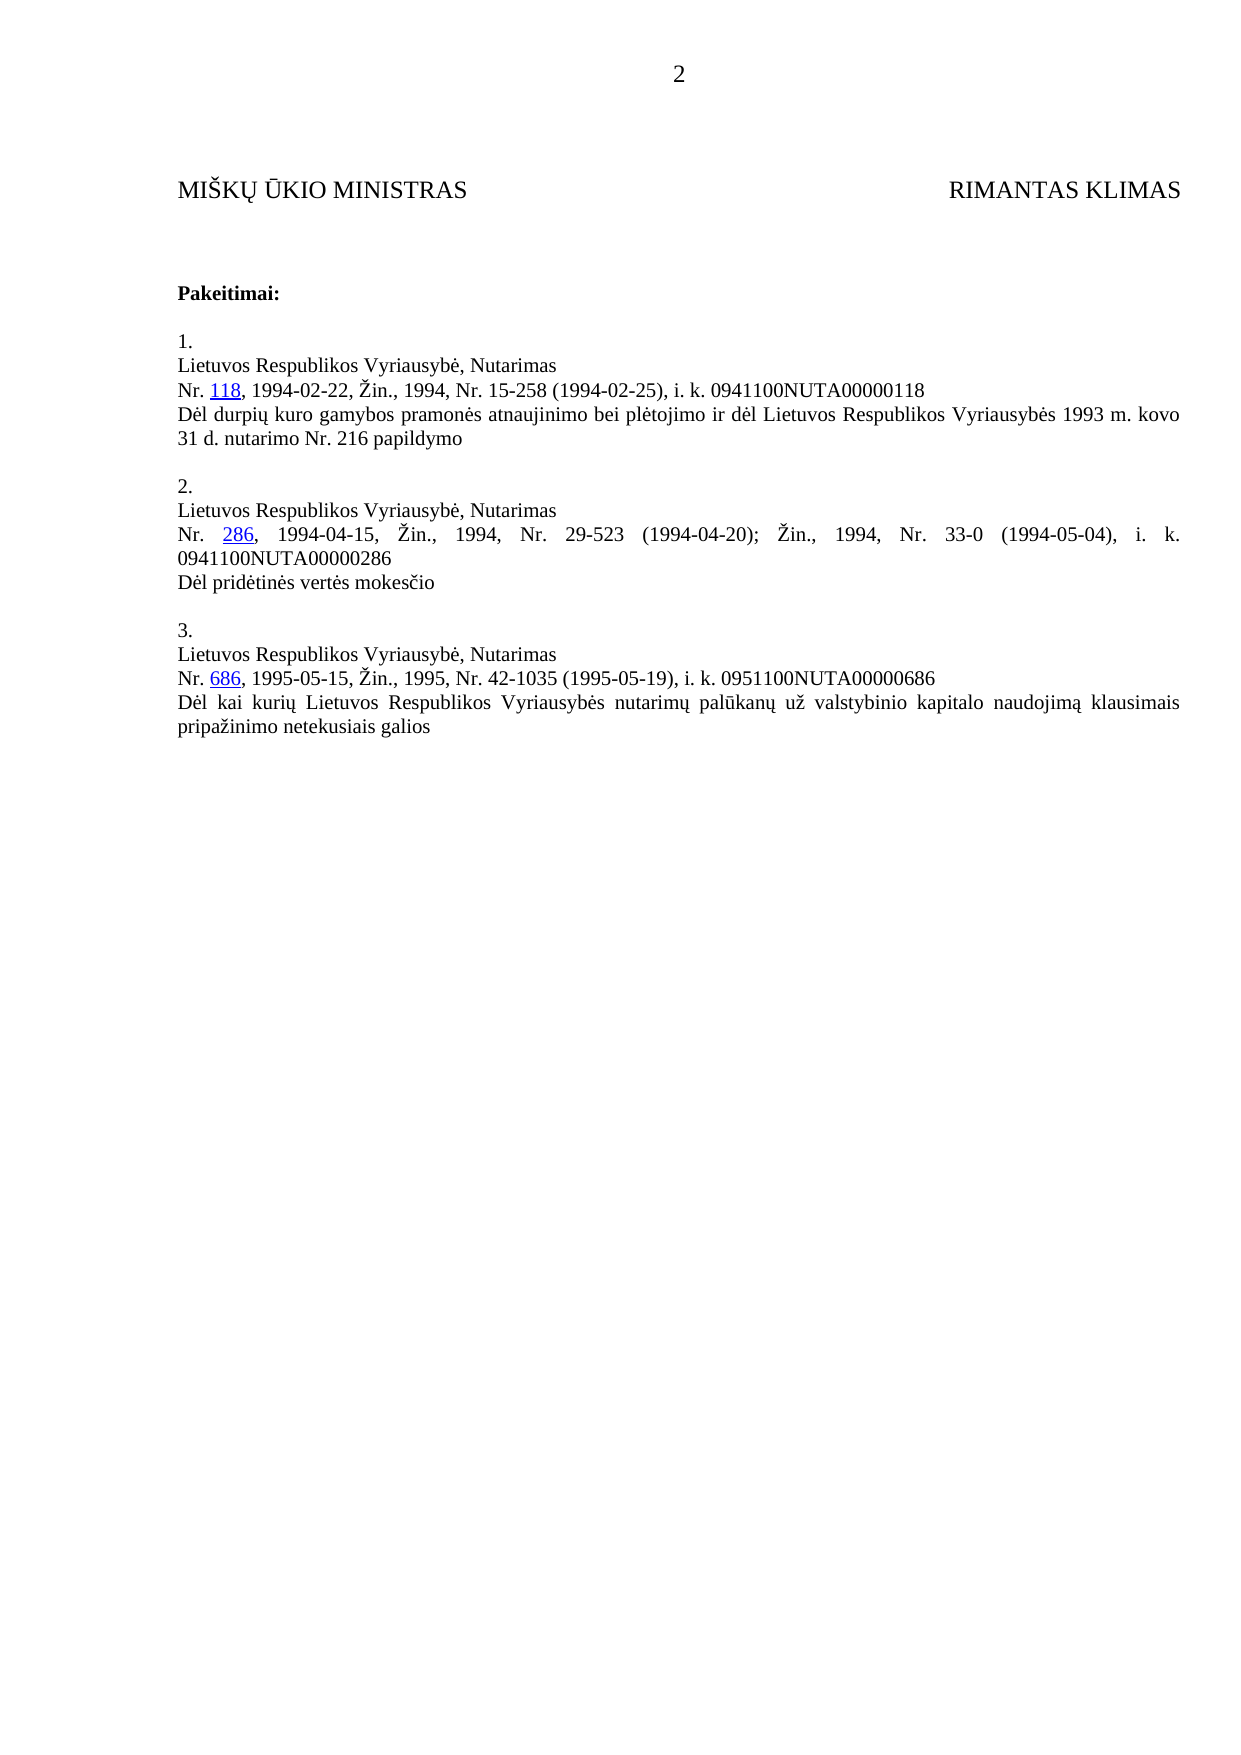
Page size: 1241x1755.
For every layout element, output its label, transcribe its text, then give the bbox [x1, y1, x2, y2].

text 3. [177, 618, 1181, 642]
text Dėl pridėtinės vertės mokesčio [177, 570, 1181, 594]
text Dėl kai kurių Lietuvos Respublikos Vyriausybės nutarimų palūkanų už valstybinio kapitalo naudojimą klausimais pripažinimo netekusiais galios [177, 690, 1181, 738]
text Lietuvos Respublikos Vyriausybė, Nutarimas [177, 498, 1181, 522]
text 2. [177, 474, 1181, 498]
text Dėl durpių kuro gamybos pramonės atnaujinimo bei plėtojimo ir dėl Lietuvos Respublikos Vyriausybės 1993 m. kovo 31 d. nutarimo Nr. 216 papildymo [177, 402, 1181, 450]
text Nr. 686, 1995-05-15, Žin., 1995, Nr. 42-1035 (1995-05-19), i. k. 0951100NUTA00000686 [177, 666, 1181, 690]
text Pakeitimai: [177, 281, 1181, 305]
text Lietuvos Respublikos Vyriausybė, Nutarimas [177, 642, 1181, 666]
text MIŠKŲ ŪKIO MINISTRAS RIMANTAS KLIMAS [177, 176, 1181, 204]
text Nr. 118, 1994-02-22, Žin., 1994, Nr. 15-258 (1994-02-25), i. k. 0941100NUTA00000118 [177, 377, 1181, 402]
text 1. [177, 329, 1181, 353]
text Nr. 286, 1994-04-15, Žin., 1994, Nr. 29-523 (1994-04-20); Žin., 1994, Nr. 33-0 (1994-05-04), i. k. 0941100NUTA00000286 [177, 522, 1181, 570]
text Lietuvos Respublikos Vyriausybė, Nutarimas [177, 353, 1181, 377]
